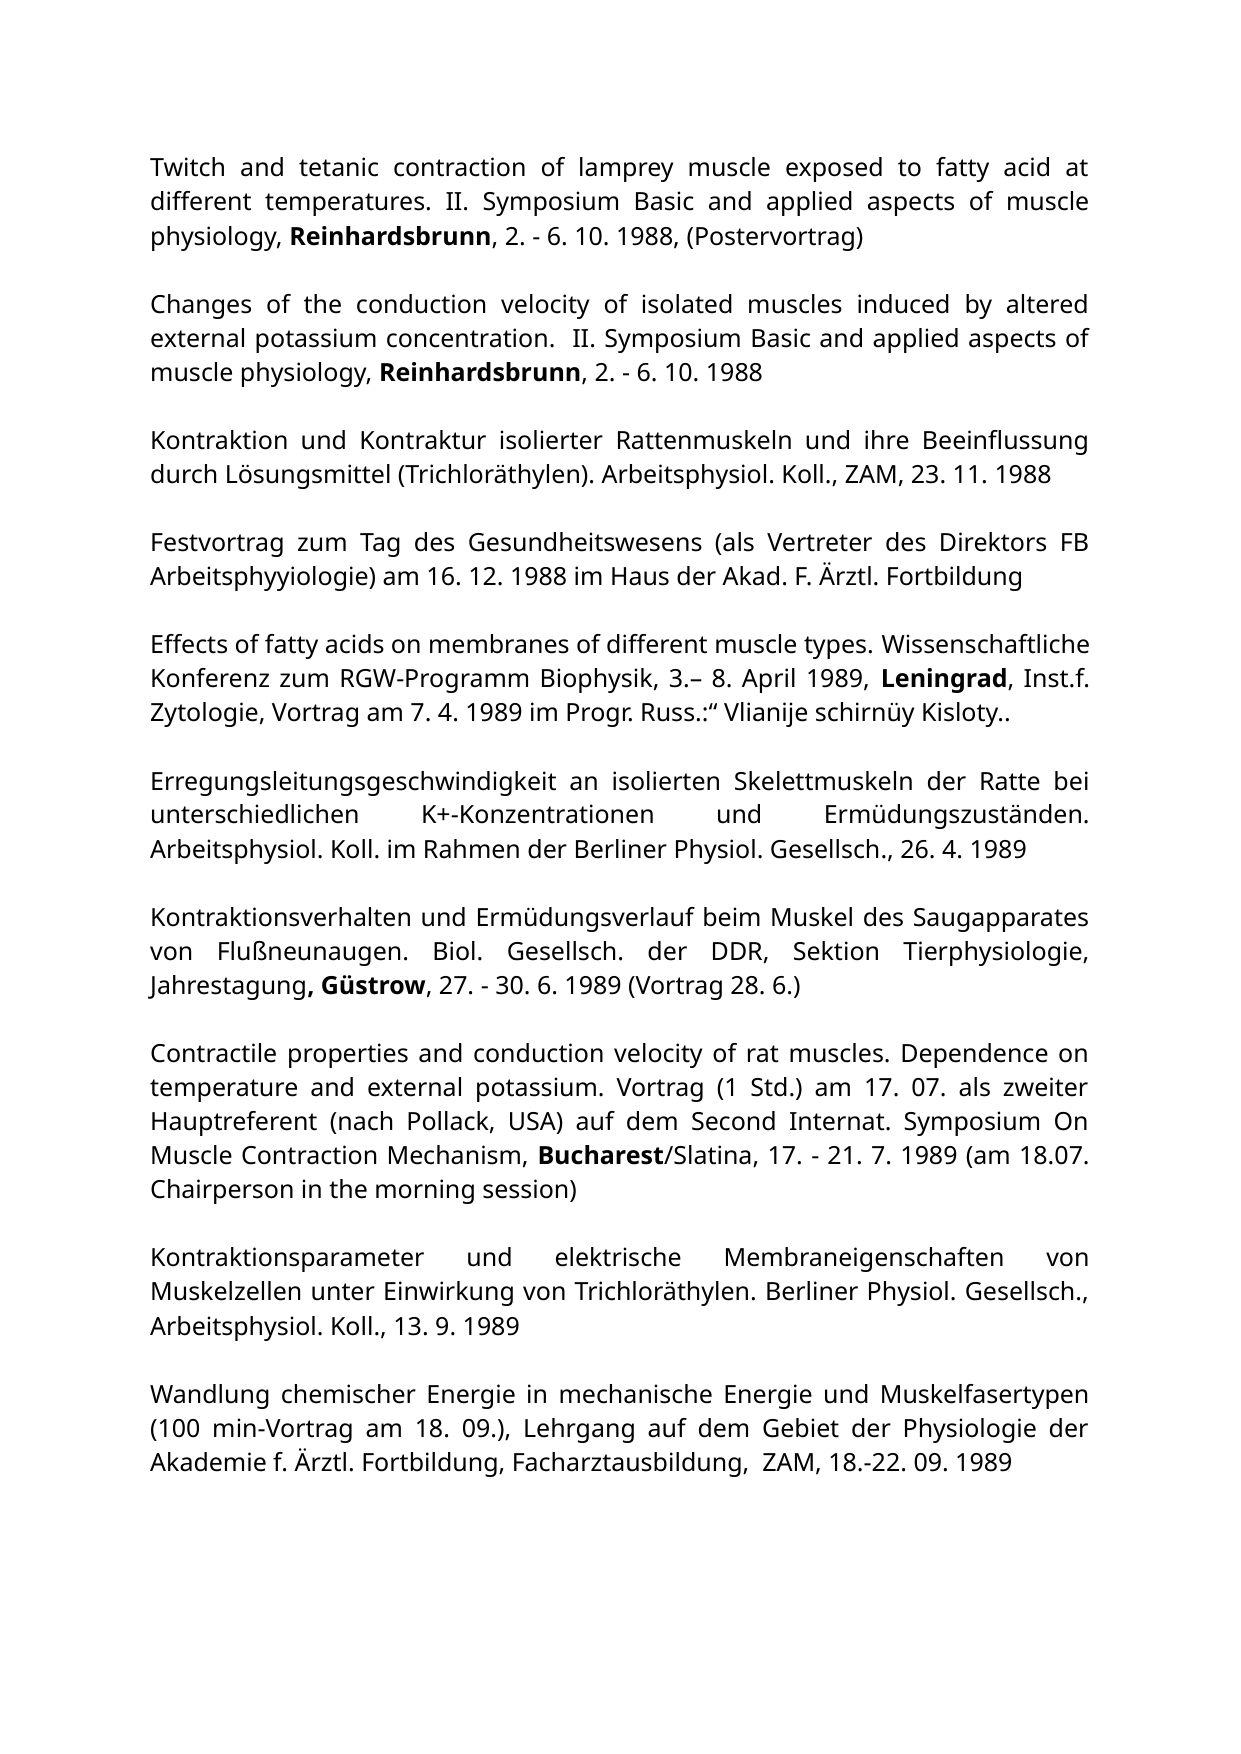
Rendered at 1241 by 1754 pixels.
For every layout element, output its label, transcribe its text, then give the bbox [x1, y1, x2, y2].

text Contractile properties and conduction velocity of rat muscles. Dependence on temperature and external potassium. Vortrag (1 Std.) am 17. 07. als zweiter Hauptreferent (nach Pollack, USA) auf dem Second Internat. Symposium On Muscle Contraction Mechanism, Bucharest/Slatina, 17. - 21. 7. 1989 (am 18.07. Chairperson in the morning session) [150, 1036, 1090, 1206]
text Festvortrag zum Tag des Gesundheitswesens (als Vertreter des Direktors FB Arbeitsphyyiologie) am 16. 12. 1988 im Haus der Akad. F. Ärztl. Fortbildung [150, 525, 1090, 593]
text Twitch and tetanic contraction of lamprey muscle exposed to fatty acid at different temperatures. II. Symposium Basic and applied aspects of muscle physiology, Reinhardsbrunn, 2. - 6. 10. 1988, (Postervortrag) [150, 150, 1090, 252]
text Erregungsleitungsgeschwindigkeit an isolierten Skelettmuskeln der Ratte bei unterschiedlichen K+-Konzentrationen und Ermüdungszuständen. Arbeitsphysiol. Koll. im Rahmen der Berliner Physiol. Gesellsch., 26. 4. 1989 [150, 763, 1090, 865]
text Wandlung chemischer Energie in mechanische Energie und Muskelfasertypen (100 min-Vortrag am 18. 09.), Lehrgang auf dem Gebiet der Physiologie der Akademie f. Ärztl. Fortbildung, Facharztausbildung, ZAM, 18.-22. 09. 1989 [150, 1376, 1090, 1478]
text Kontraktionsverhalten und Ermüdungsverlauf beim Muskel des Saugapparates von Flußneunaugen. Biol. Gesellsch. der DDR, Sektion Tierphysiologie, Jahrestagung, Güstrow, 27. - 30. 6. 1989 (Vortrag 28. 6.) [150, 899, 1090, 1002]
text Kontraktion und Kontraktur isolierter Rattenmuskeln und ihre Beeinflussung durch Lösungsmittel (Trichloräthylen). Arbeitsphysiol. Koll., ZAM, 23. 11. 1988 [150, 422, 1090, 491]
text Effects of fatty acids on membranes of different muscle types. Wissenschaftliche Konferenz zum RGW-Programm Biophysik, 3.– 8. April 1989, Leningrad, Inst.f. Zytologie, Vortrag am 7. 4. 1989 im Progr. Russ.:“ Vlianije schirnüy Kisloty.. [150, 627, 1090, 729]
text Changes of the conduction velocity of isolated muscles induced by altered external potassium concentration. II. Symposium Basic and applied aspects of muscle physiology, Reinhardsbrunn, 2. - 6. 10. 1988 [150, 286, 1090, 388]
text Kontraktionsparameter und elektrische Membraneigenschaften von Muskelzellen unter Einwirkung von Trichloräthylen. Berliner Physiol. Gesellsch., Arbeitsphysiol. Koll., 13. 9. 1989 [150, 1240, 1090, 1342]
